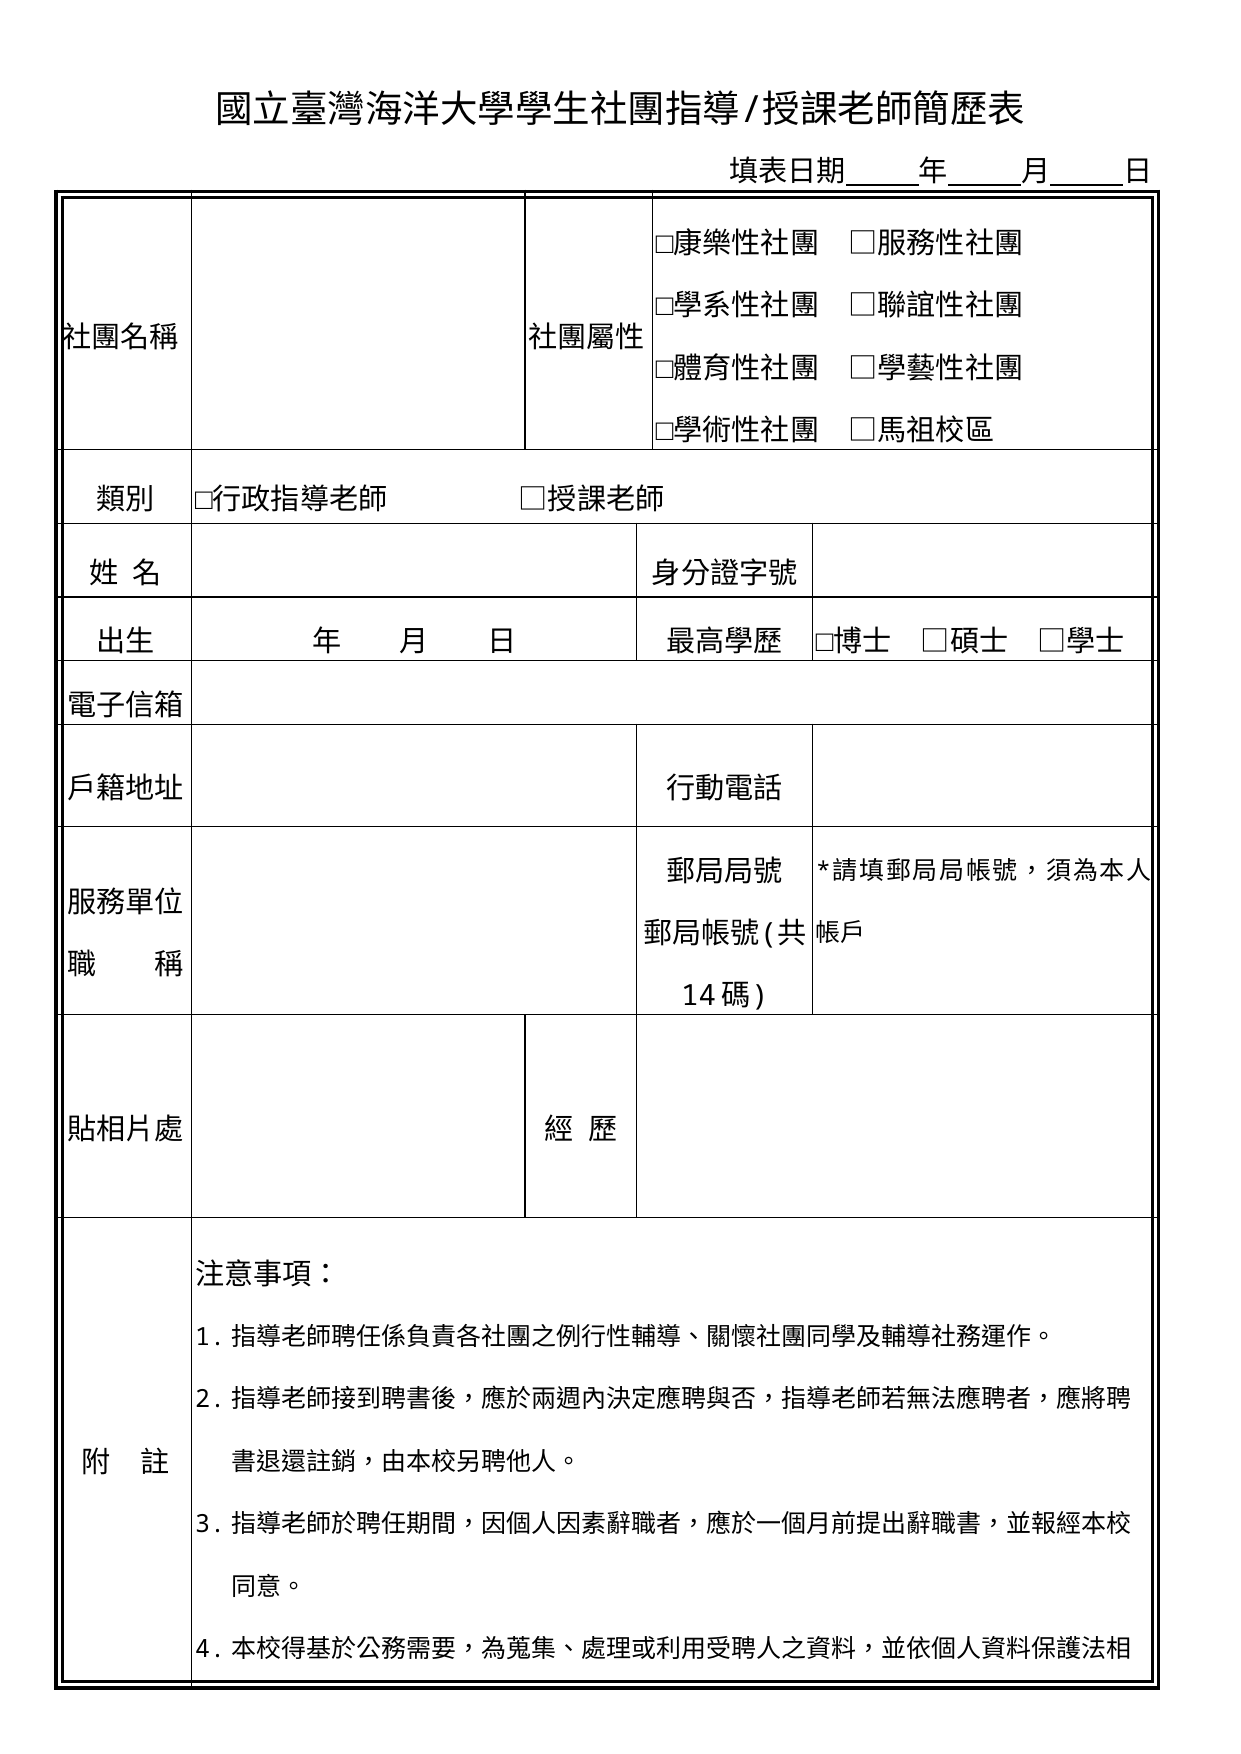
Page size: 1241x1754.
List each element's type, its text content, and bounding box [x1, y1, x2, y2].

table_cell [192, 524, 636, 596]
table_cell 行動電話 [637, 725, 812, 826]
table_cell 類別 [64, 450, 191, 522]
table_cell 身分證字號 [637, 524, 812, 596]
table_cell □博士 □碩士 □學士 [813, 598, 1151, 660]
table_cell *請填郵局局帳號，須為本人帳戶 [813, 827, 1151, 1014]
table_cell 郵局局號 郵局帳號(共14碼) [637, 827, 812, 1014]
table_cell 電子信箱 [64, 661, 191, 723]
table_cell 注意事項： 指導老師聘任係負責各社團之例行性輔導、關懷社團同學及輔導社務運作。 指導老師接到聘書後，應於兩週內決定應聘與否，指導老師若無法應聘者，應將聘書退還註銷，由本校另聘他人。 指導老師於聘任期間，因個人因素辭職者，應於一個月前提出辭職書，並報經本校同意。 本校得基於公務需要，為蒐集、處理或利用受聘人之資料，並依個人資料保護法相關規定辦理。 聘任期間應尊重他人與自己之性或身體自主，並遵守校園性侵害性騷擾或性覇凌防治準則第七條至第八條規定及性別平等教育法等相關規定辦理。 請檢附：學歷證件影本、身份證正反面影本、專長相關資料影本、郵局存摺帳戶(正面)封面影本(以利匯款作業)。學系性社團免附。 本人已詳細閱讀並同意。 行政指導(授課)老師簽名： [192, 1218, 1151, 1680]
table_cell [192, 661, 1151, 723]
text 填表日期 年 月 日 [59, 127, 1152, 189]
table_cell 出生 [64, 598, 191, 660]
table_cell □行政指導老師 □授課老師 [192, 450, 1151, 522]
table_header [192, 199, 524, 449]
table_cell [192, 725, 636, 826]
table_cell 貼相片處 [64, 1015, 191, 1217]
table_cell [637, 1015, 1151, 1217]
table_cell 戶籍地址 [64, 725, 191, 826]
table_cell 最高學歷 [637, 598, 812, 660]
table_header 社團屬性 [526, 199, 652, 449]
table_cell 年 月 日 [192, 598, 636, 660]
table_cell 經 歷 [526, 1015, 636, 1217]
table_cell [813, 524, 1151, 596]
table_cell [192, 1015, 524, 1217]
table_header □康樂性社團 □服務性社團 □學系性社團 □聯誼性社團 □體育性社團 □學藝性社團 □學術性社團 □馬祖校區 [653, 193, 1155, 449]
table_cell 服務單位 職 稱 [64, 827, 191, 1014]
table_cell [813, 725, 1151, 826]
table_cell 姓 名 [64, 524, 191, 596]
text 國立臺灣海洋大學學生社團指導/授課老師簡歷表 [59, 64, 1181, 127]
table_cell 附 註 [64, 1218, 191, 1680]
table_cell [192, 827, 636, 1014]
table_header 社團名稱 [59, 193, 191, 449]
